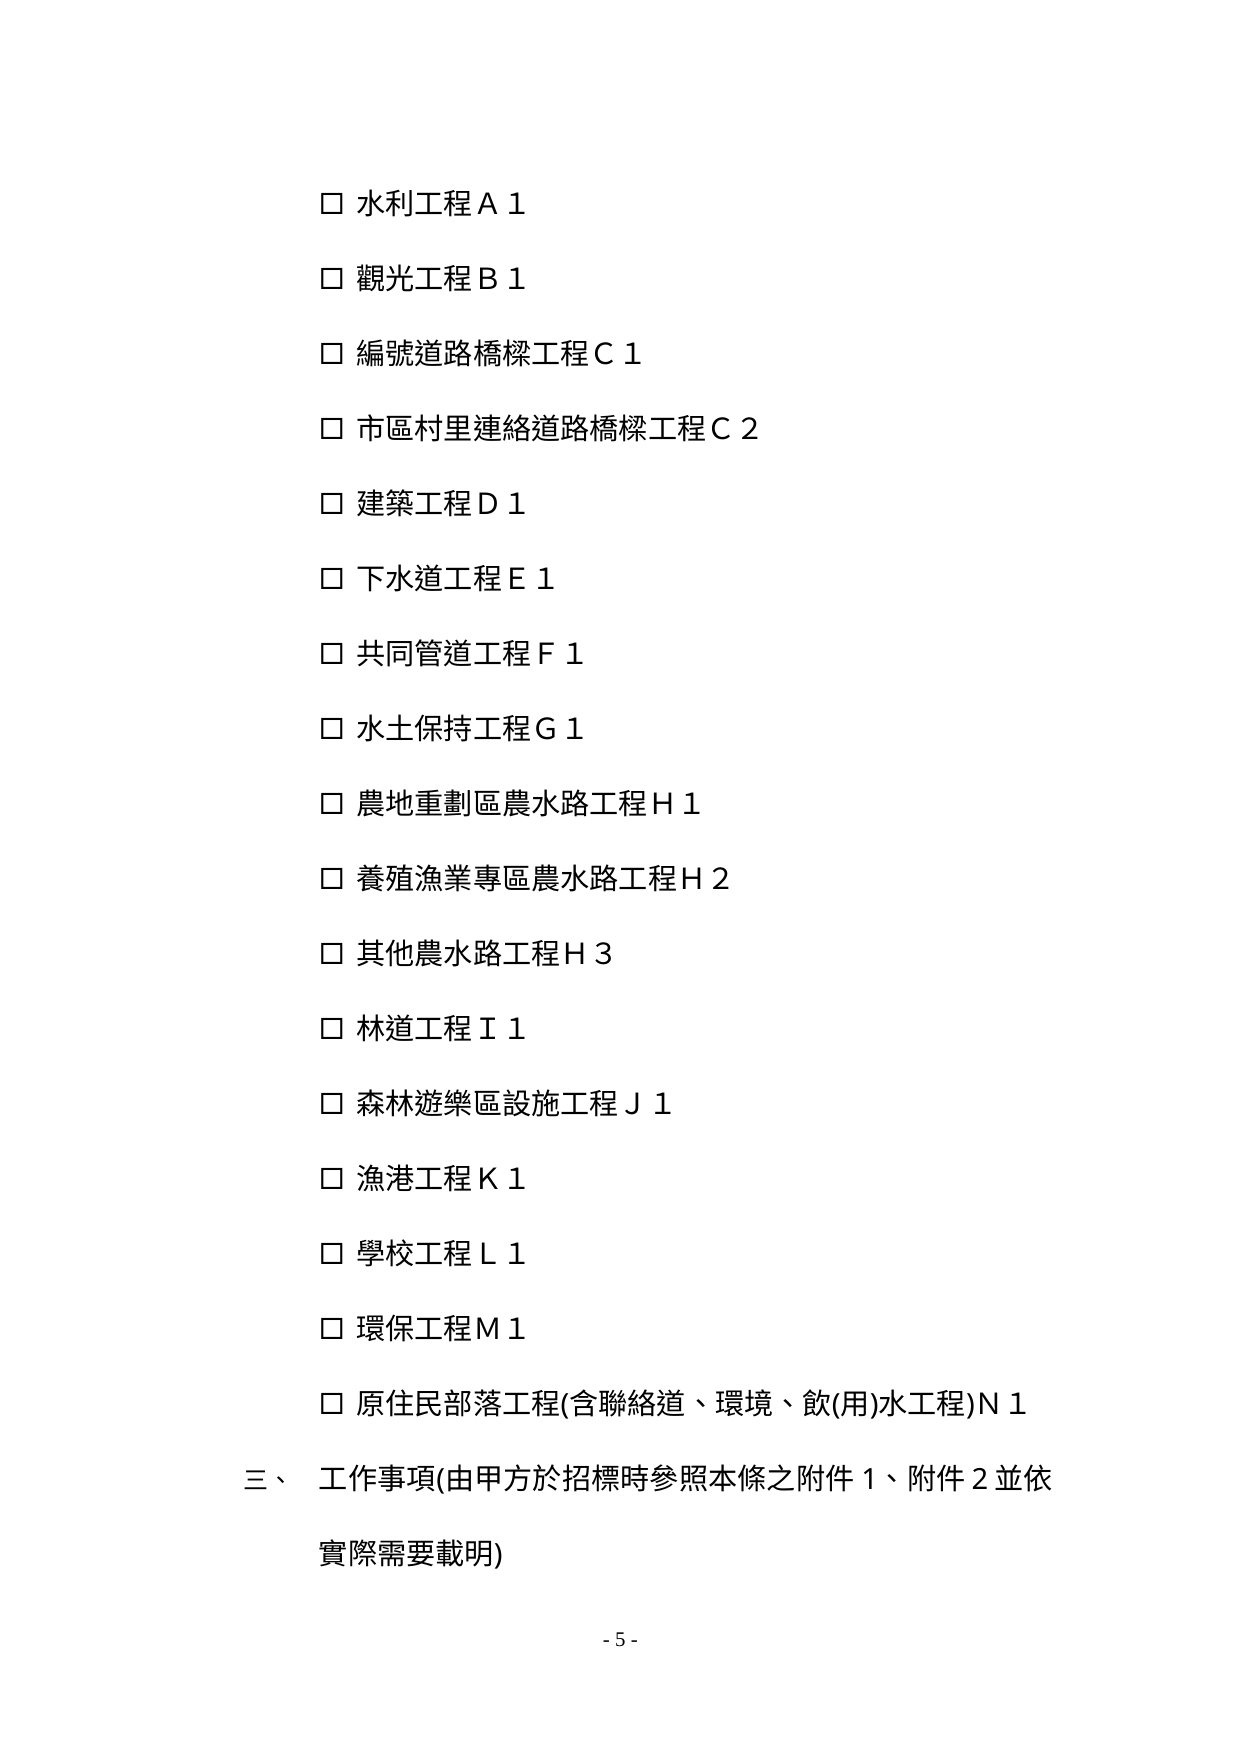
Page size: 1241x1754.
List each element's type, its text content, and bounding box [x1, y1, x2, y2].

list 林道工程Ｉ１ [319, 989, 1053, 1064]
list 編號道路橋樑工程Ｃ１ [319, 314, 1053, 389]
list 水土保持工程Ｇ１ [319, 689, 1053, 764]
list 觀光工程Ｂ１ [319, 239, 1053, 314]
list 建築工程Ｄ１ [319, 464, 1053, 539]
list 漁港工程Ｋ１ [319, 1139, 1053, 1214]
list 水利工程Ａ１ [319, 164, 1053, 239]
list 下水道工程Ｅ１ [319, 539, 1053, 614]
list 養殖漁業專區農水路工程Ｈ２ [319, 839, 1053, 914]
list 森林遊樂區設施工程Ｊ１ [319, 1064, 1053, 1139]
list 農地重劃區農水路工程Ｈ１ [319, 764, 1053, 839]
list 其他農水路工程Ｈ３ [319, 914, 1053, 989]
list 市區村里連絡道路橋樑工程Ｃ２ [319, 389, 1053, 464]
list 原住民部落工程(含聯絡道、環境、飲(用)水工程)Ｎ１ [319, 1364, 1053, 1439]
list 學校工程Ｌ１ [319, 1214, 1053, 1289]
list 環保工程Ｍ１ [319, 1289, 1053, 1364]
list 共同管道工程Ｆ１ [319, 614, 1053, 689]
list 工作事項(由甲方於招標時參照本條之附件1、附件2並依實際需要載明) [244, 1439, 1053, 1589]
